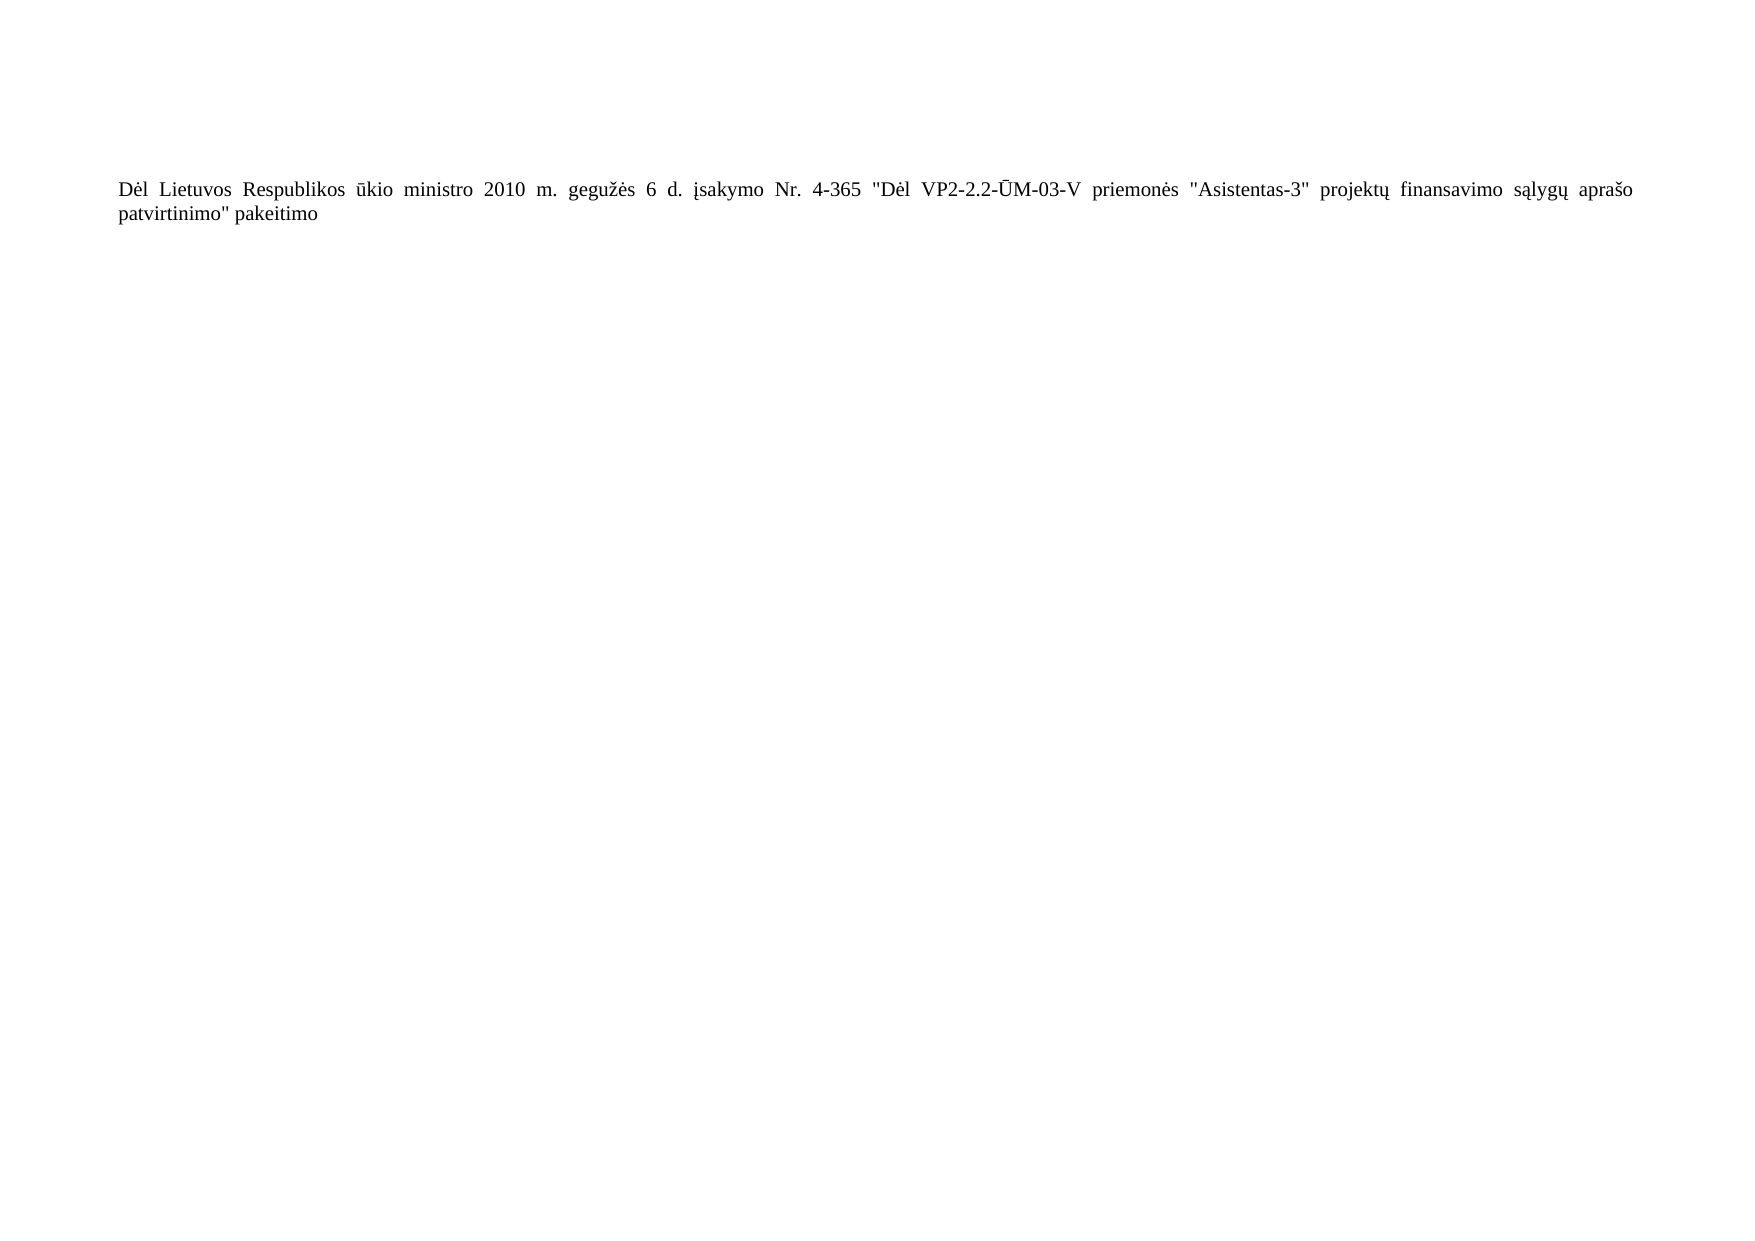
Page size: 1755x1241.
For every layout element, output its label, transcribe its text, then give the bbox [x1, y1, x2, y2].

text Dėl Lietuvos Respublikos ūkio ministro 2010 m. gegužės 6 d. įsakymo Nr. 4-365 "Dėl VP2-2.2-ŪM-03-V priemonės "Asistentas-3" projektų finansavimo sąlygų aprašo patvirtinimo" pakeitimo [118, 177, 1636, 225]
